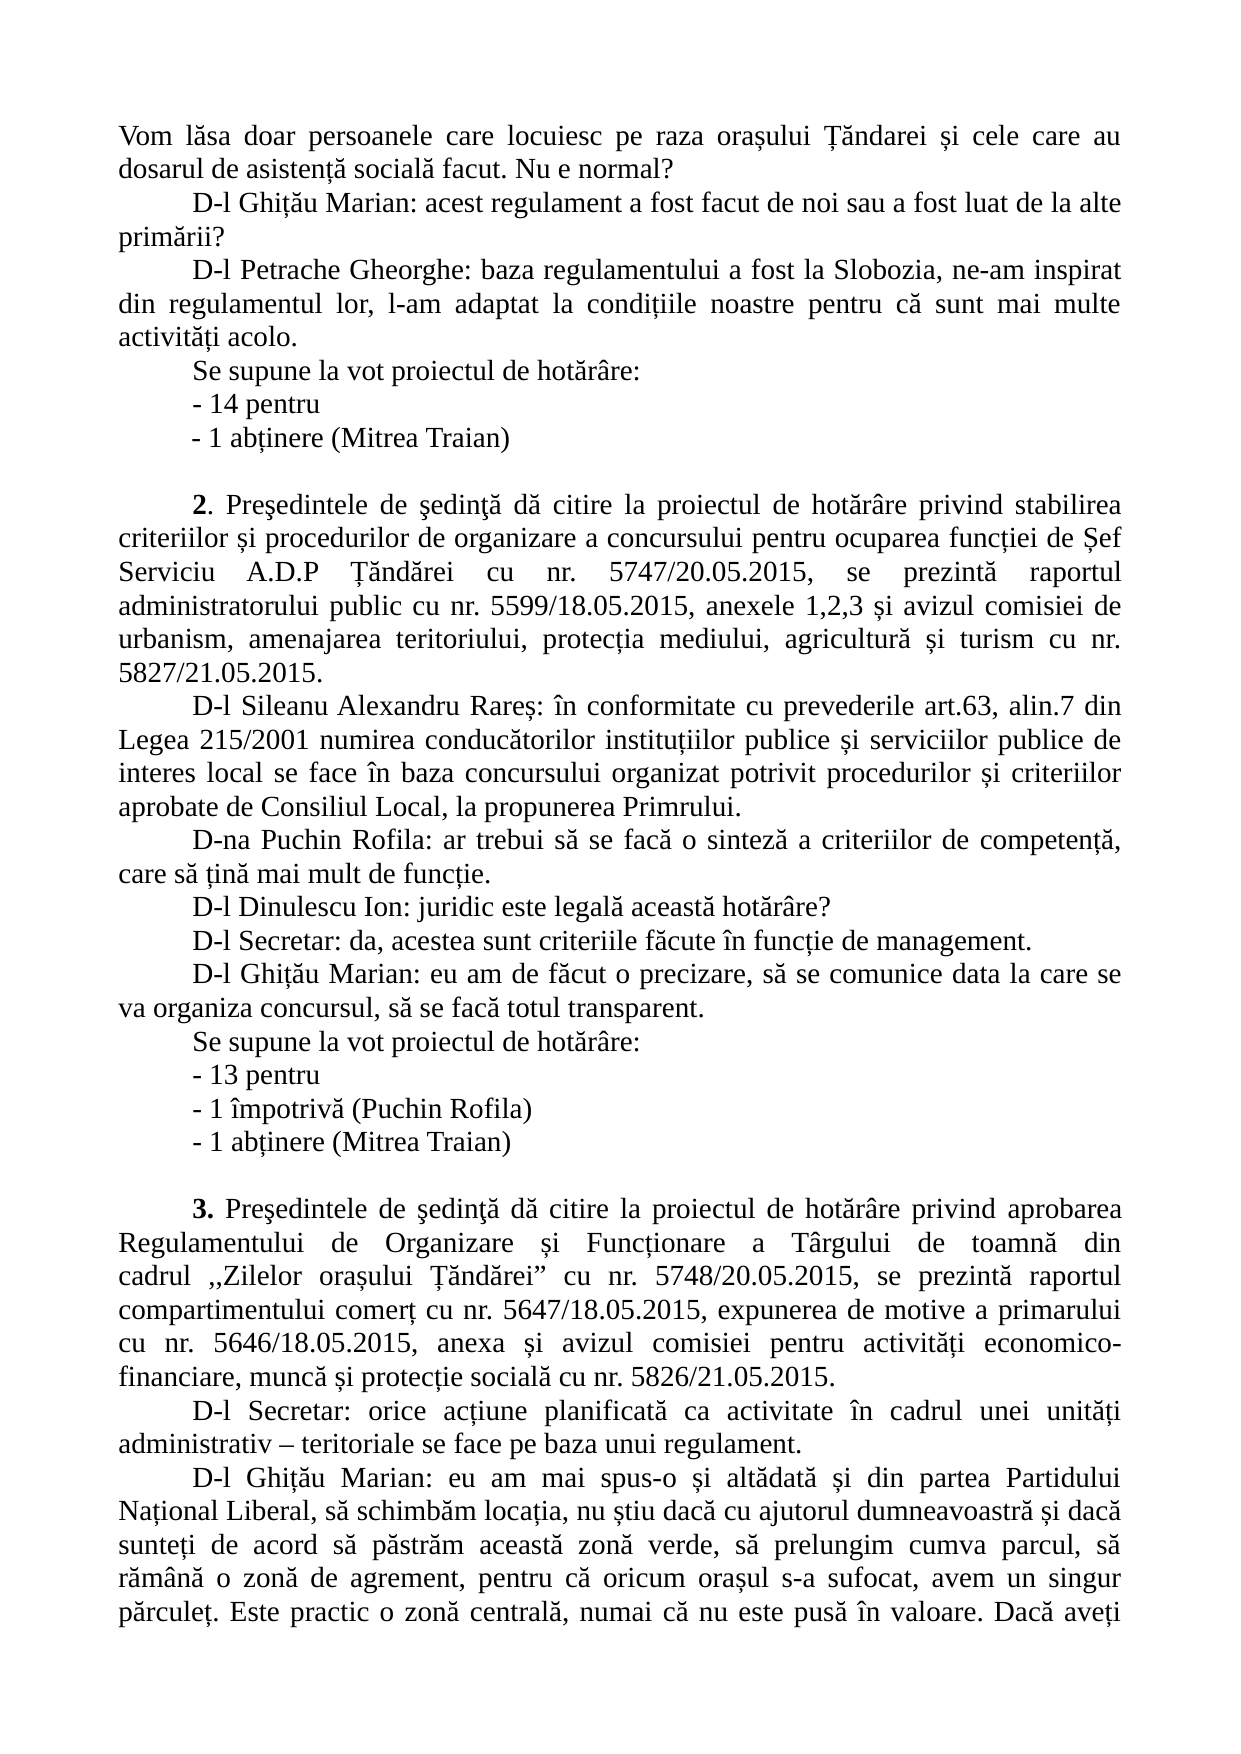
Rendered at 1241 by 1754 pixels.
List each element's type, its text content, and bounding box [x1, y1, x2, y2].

text D-l Ghițău Marian: acest regulament a fost facut de noi sau a fost luat de la alte primării? [118, 185, 1122, 252]
list - 1 abținere (Mitrea Traian) [118, 420, 1122, 453]
text Se supune la vot proiectul de hotărâre: [118, 353, 1122, 386]
text - 1 abținere (Mitrea Traian) [118, 1124, 1122, 1158]
text D-l Ghițău Marian: eu am de făcut o precizare, să se comunice data la care se va organiza concursul, să se facă totul transparent. [118, 957, 1122, 1024]
text D-l Secretar: da, acestea sunt criteriile făcute în funcție de management. [118, 923, 1122, 957]
text - 1 împotrivă (Puchin Rofila) [118, 1091, 1122, 1124]
text 2. Preşedintele de şedinţă dă citire la proiectul de hotărâre privind stabilirea criteriilor și procedurilor de organizare a concursului pentru ocuparea funcției de Șef Serviciu A.D.P Țăndărei cu nr. 5747/20.05.2015, se prezintă raportul administratorului public cu nr. 5599/18.05.2015, anexele 1,2,3 și avizul comisiei de urbanism, amenajarea teritoriului, protecția mediului, agricultură și turism cu nr. 5827/21.05.2015. [118, 487, 1122, 688]
text D-l Dinulescu Ion: juridic este legală această hotărâre? [118, 889, 1122, 923]
text D-l Secretar: orice acțiune planificată ca activitate în cadrul unei unități administrativ – teritoriale se face pe baza unui regulament. [118, 1393, 1122, 1460]
text D-l Sileanu Alexandru Rareș: în conformitate cu prevederile art.63, alin.7 din Legea 215/2001 numirea conducătorilor instituțiilor publice și serviciilor publice de interes local se face în baza concursului organizat potrivit procedurilor și criteriilor aprobate de Consiliul Local, la propunerea Primrului. [118, 688, 1122, 822]
text Se supune la vot proiectul de hotărâre: [118, 1024, 1122, 1057]
text - 14 pentru [118, 386, 1122, 420]
text - 13 pentru [118, 1057, 1122, 1091]
text D-na Puchin Rofila: ar trebui să se facă o sinteză a criteriilor de competență, care să țină mai mult de funcție. [118, 822, 1122, 889]
text D-l Petrache Gheorghe: baza regulamentului a fost la Slobozia, ne-am inspirat din regulamentul lor, l-am adaptat la condițiile noastre pentru că sunt mai multe activități acolo. [118, 252, 1122, 353]
text 3. Preşedintele de şedinţă dă citire la proiectul de hotărâre privind aprobarea Regulamentului de Organizare și Funcționare a Târgului de toamnă din cadrul ,,Zilelor orașului Țăndărei” cu nr. 5748/20.05.2015, se prezintă raportul compartimentului comerț cu nr. 5647/18.05.2015, expunerea de motive a primarului cu nr. 5646/18.05.2015, anexa și avizul comisiei pentru activități economico-financiare, muncă și protecție socială cu nr. 5826/21.05.2015. [118, 1191, 1122, 1393]
text D-l Ghițău Marian: eu am mai spus-o și altădată și din partea Partidului Național Liberal, să schimbăm locația, nu știu dacă cu ajutorul dumneavoastră și dacă sunteți de acord să păstrăm această zonă verde, să prelungim cumva parcul, să rămână o zonă de agrement, pentru că oricum orașul s-a sufocat, avem un singur părculeț. Este practic o zonă centrală, numai că nu este pusă în valoare. Dacă aveți [118, 1460, 1122, 1627]
text Vom lăsa doar persoanele care locuiesc pe raza orașului Țăndarei și cele care au dosarul de asistență socială facut. Nu e normal? [118, 118, 1122, 185]
